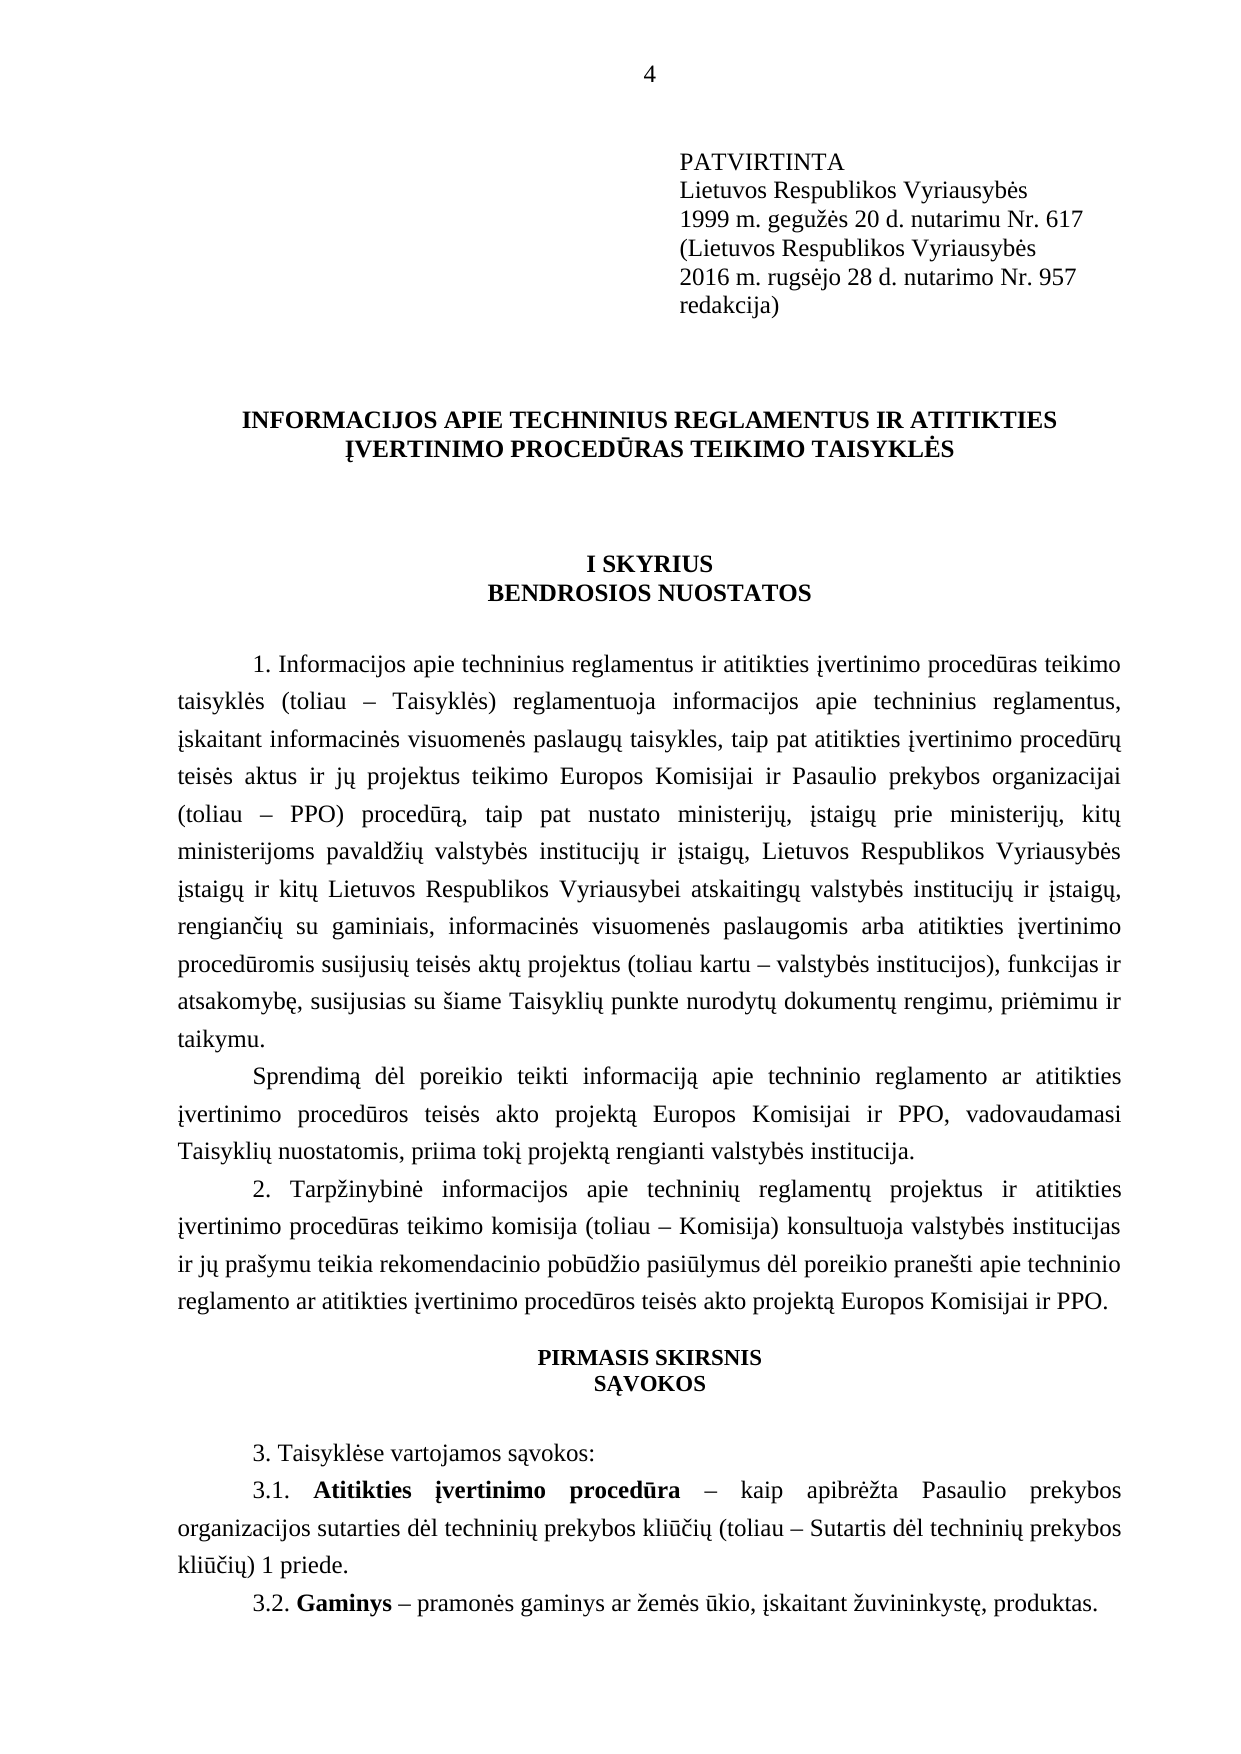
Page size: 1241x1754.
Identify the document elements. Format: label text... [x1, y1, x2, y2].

text Sprendimą dėl poreikio teikti informaciją apie techninio reglamento ar atitikties įvertinimo procedūros teisės akto projektą Europos Komisijai ir PPO, vadovaudamasi Taisyklių nuostatomis, priima tokį projektą rengianti valstybės institucija. [177, 1052, 1122, 1165]
text I SKYRIUS [177, 549, 1122, 578]
text 2. Tarpžinybinė informacijos apie techninių reglamentų projektus ir atitikties įvertinimo procedūras teikimo komisija (toliau – Komisija) konsultuoja valstybės institucijas ir jų prašymu teikia rekomendacinio pobūdžio pasiūlymus dėl poreikio pranešti apie techninio reglamento ar atitikties įvertinimo procedūros teisės akto projektą Europos Komisijai ir PPO. [177, 1165, 1122, 1315]
text BENDROSIOS NUOSTATOS [177, 578, 1122, 607]
text 3.2. Gaminys – pramonės gaminys ar žemės ūkio, įskaitant žuvininkystę, produktas. [177, 1579, 1122, 1617]
text 3. Taisyklėse vartojamos sąvokos: [177, 1429, 1122, 1467]
text SĄVOKOS [177, 1370, 1122, 1396]
text PATVIRTINTA Lietuvos Respublikos Vyriausybės 1999 m. gegužės 20 d. nutarimu Nr. 617 (Lietuvos Respublikos Vyriausybės 2016 m. rugsėjo 28 d. nutarimo Nr. 957 redakcija) [679, 147, 1122, 319]
text 1. Informacijos apie techninius reglamentus ir atitikties įvertinimo procedūras teikimo taisyklės (toliau – Taisyklės) reglamentuoja informacijos apie techninius reglamentus, įskaitant informacinės visuomenės paslaugų taisykles, taip pat atitikties įvertinimo procedūrų teisės aktus ir jų projektus teikimo Europos Komisijai ir Pasaulio prekybos organizacijai (toliau – PPO) procedūrą, taip pat nustato ministerijų, įstaigų prie ministerijų, kitų ministerijoms pavaldžių valstybės institucijų ir įstaigų, Lietuvos Respublikos Vyriausybės įstaigų ir kitų Lietuvos Respublikos Vyriausybei atskaitingų valstybės institucijų ir įstaigų, rengiančių su gaminiais, informacinės visuomenės paslaugomis arba atitikties įvertinimo procedūromis susijusių teisės aktų projektus (toliau kartu – valstybės institucijos), funkcijas ir atsakomybę, susijusias su šiame Taisyklių punkte nurodytų dokumentų rengimu, priėmimu ir taikymu. [177, 640, 1122, 1052]
text 3.1. Atitikties įvertinimo procedūra – kaip apibrėžta Pasaulio prekybos organizacijos sutarties dėl techninių prekybos kliūčių (toliau – Sutartis dėl techninių prekybos kliūčių) 1 priede. [177, 1467, 1122, 1579]
text informacijOS apie techninius reglamentus ir atitikties įvertinimo procedūras TEIKIMO taisyklės [177, 406, 1122, 463]
text PIRMASIS SKIRSNIS [177, 1344, 1122, 1370]
